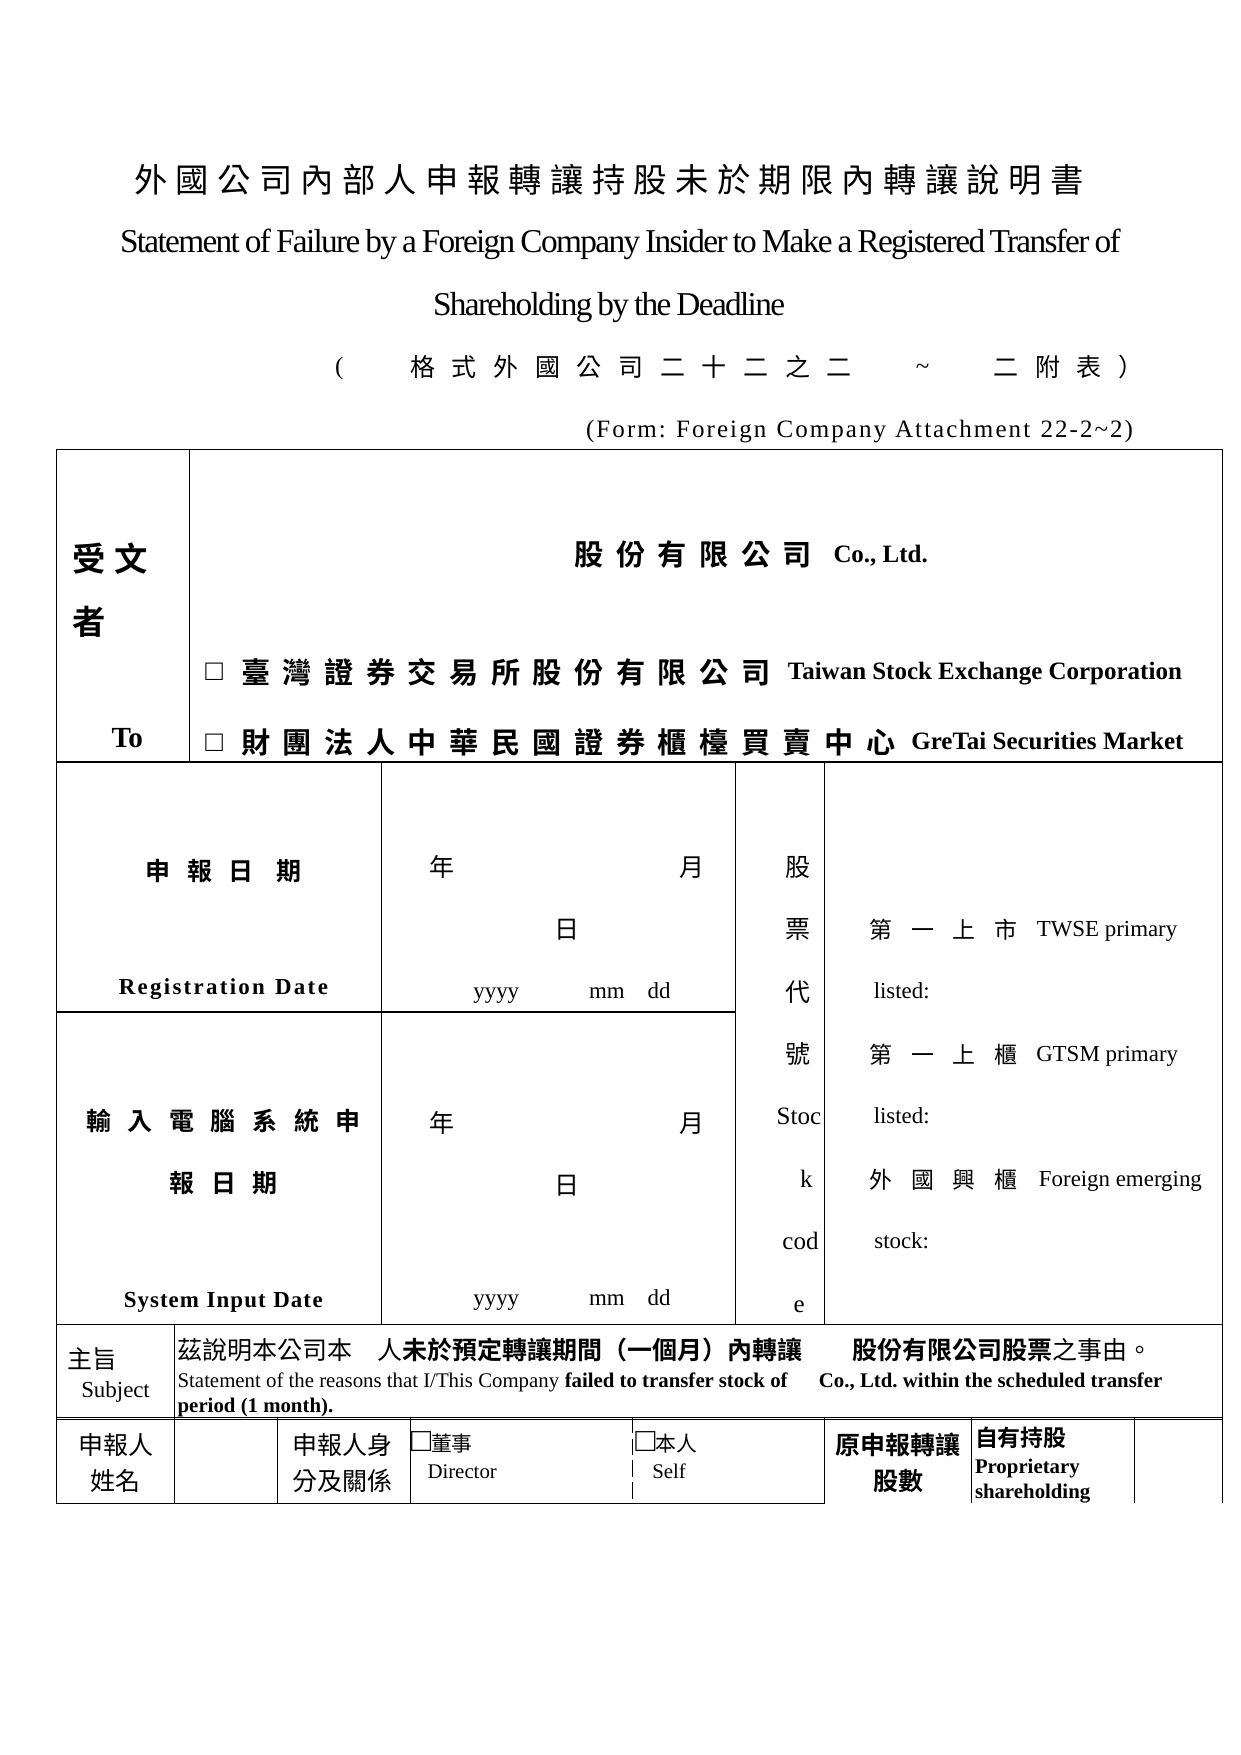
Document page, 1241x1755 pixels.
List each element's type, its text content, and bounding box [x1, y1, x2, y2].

table_cell [175, 1420, 277, 1503]
table_cell 第一上市TWSE primary listed: 第一上櫃GTSM primary listed: 外國興櫃Foreign emerging stock: [825, 763, 1222, 1324]
text (Form: Foreign Company Attachment 22-2~2) [68, 386, 1151, 449]
table_cell 輸入電腦系統申報日期 System Input Date [57, 1013, 381, 1324]
table_cell 股票代號 Stock code [736, 763, 824, 1324]
table_cell 年 月 日 yyyy mm dd [382, 1013, 735, 1324]
text (格式外國公司二十二之二~二附表） [68, 324, 1151, 386]
table_cell [1135, 1420, 1222, 1503]
table_cell 年 月 日 yyyy mm dd [382, 763, 735, 1011]
text Statement of Failure by a Foreign Company Insider to Make a Registered Transfer of Shareholding by the Deadline [68, 199, 1151, 324]
table_header 受文者 To [57, 450, 189, 761]
table_cell 申報人 姓名 [57, 1420, 174, 1503]
table_cell 茲說明本公司本 人未於預定轉讓期間（一個月）內轉讓 股份有限公司股票之事由。 Statement of the reasons that I/This Company failed to transfer stock of Co., Ltd. within the scheduled transfer period (1 month). [175, 1325, 1222, 1417]
table_cell □本人 Self [632, 1420, 824, 1503]
table_cell 申報日期 Registration Date [57, 763, 381, 1011]
table_cell 原申報轉讓股數 [825, 1420, 971, 1503]
table_cell 申報人身分及關係 [278, 1420, 410, 1503]
text 外國公司內部人申報轉讓持股未於期限內轉讓說明書 [68, 136, 1151, 199]
table_cell □董事 Director [411, 1420, 632, 1503]
table_cell 主旨 Subject [57, 1325, 174, 1417]
table_cell 自有持股 Proprietary shareholding [972, 1420, 1134, 1503]
table_header 股份有限公司Co., Ltd. □臺灣證券交易所股份有限公司Taiwan Stock Exchange Corporation □財團法人中華民國證券櫃檯買賣中心GreTai Securities Market [190, 450, 1222, 761]
